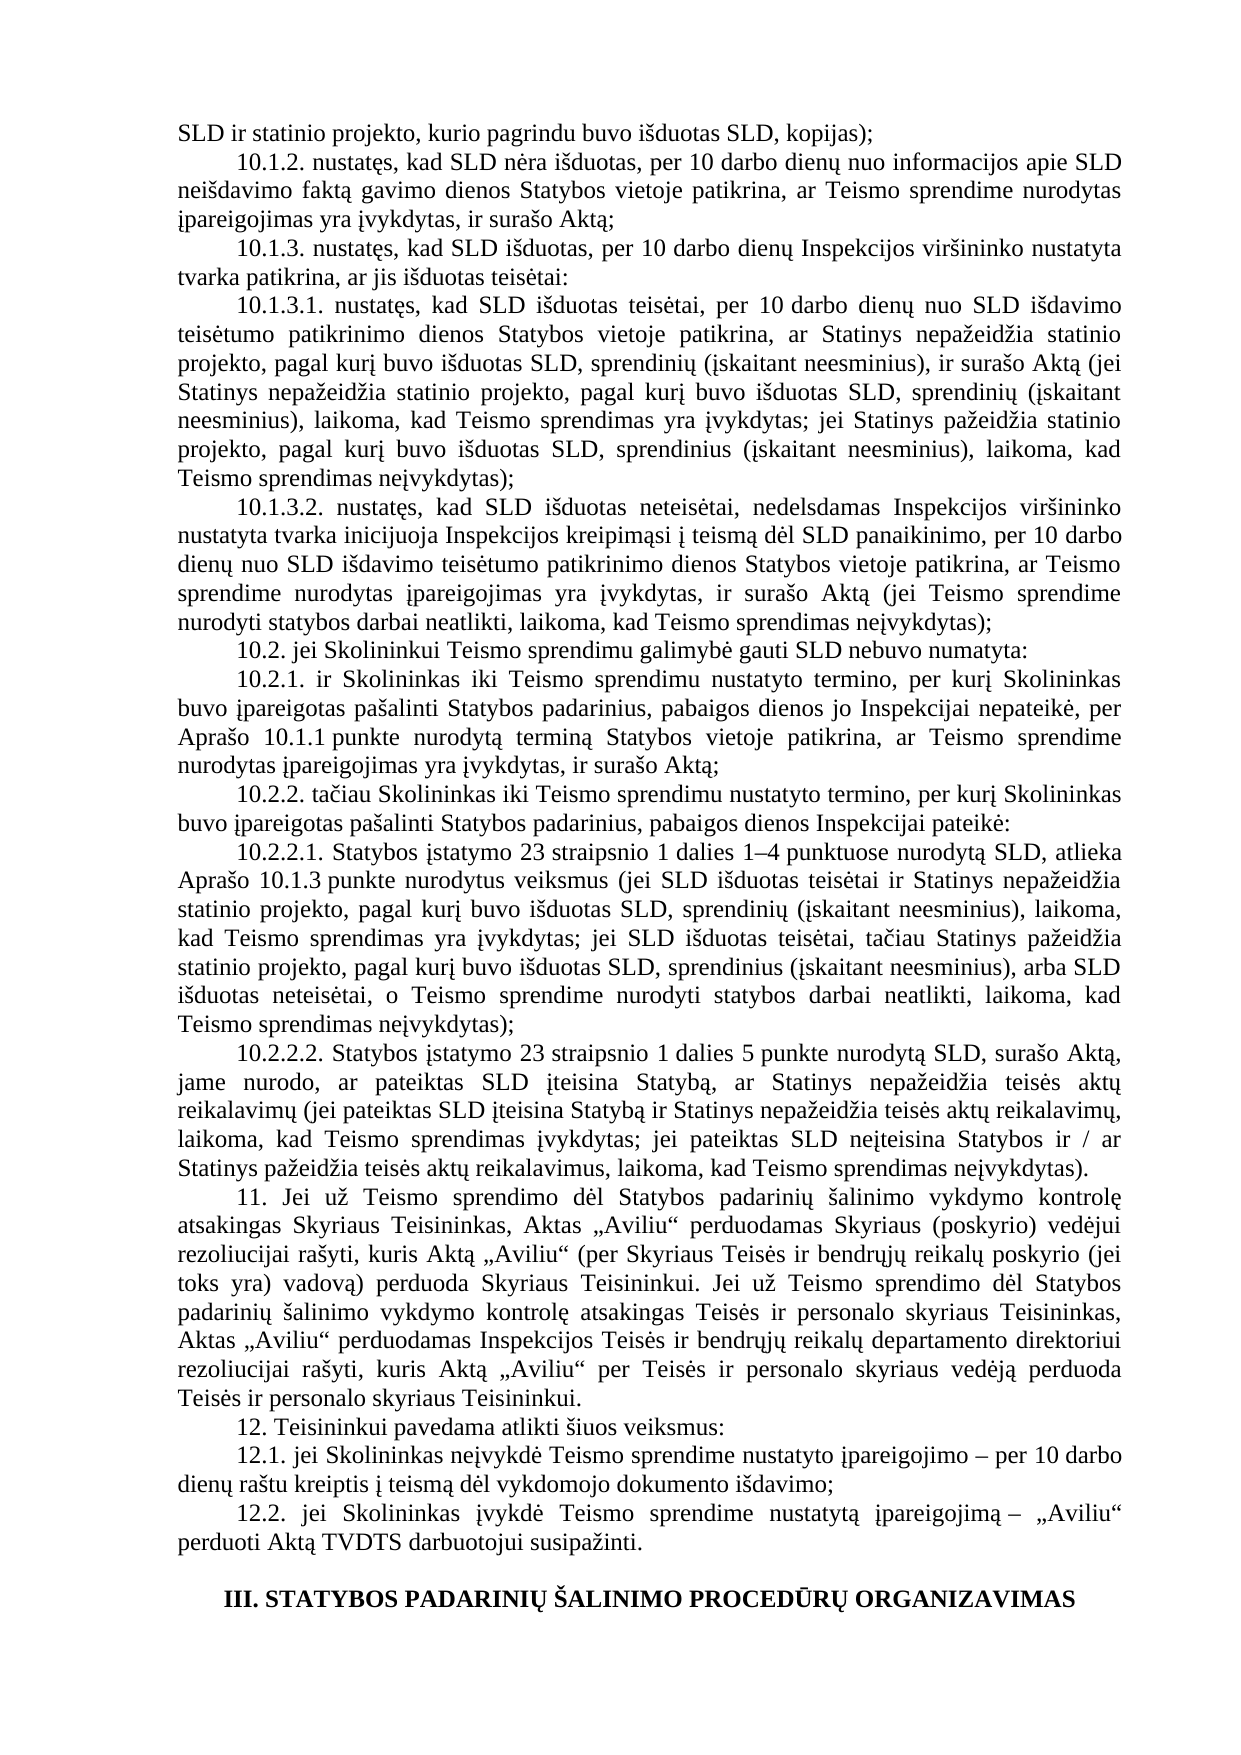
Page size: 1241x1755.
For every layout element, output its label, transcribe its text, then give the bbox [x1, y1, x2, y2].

text 12. Teisininkui pavedama atlikti šiuos veiksmus: [177, 1412, 1122, 1441]
text 10.2. jei Skolininkui Teismo sprendimu galimybė gauti SLD nebuvo numatyta: [177, 636, 1122, 664]
text 10.2.1. ir Skolininkas iki Teismo sprendimu nustatyto termino, per kurį Skolininkas buvo įpareigotas pašalinti Statybos padarinius, pabaigos dienos jo Inspekcijai nepateikė, per Aprašo 10.1.1 punkte nurodytą terminą Statybos vietoje patikrina, ar Teismo sprendime nurodytas įpareigojimas yra įvykdytas, ir surašo Aktą; [177, 664, 1122, 779]
text 12.2. jei Skolininkas įvykdė Teismo sprendime nustatytą įpareigojimą – „Aviliu“ perduoti Aktą TVDTS darbuotojui susipažinti. [177, 1498, 1122, 1556]
text III. STATYBOS PADARINIŲ ŠALINIMO PROCEDŪRŲ ORGANIZAVIMAS [177, 1584, 1122, 1613]
text 10.2.2.1. Statybos įstatymo 23 straipsnio 1 dalies 1–4 punktuose nurodytą SLD, atlieka Aprašo 10.1.3 punkte nurodytus veiksmus (jei SLD išduotas teisėtai ir Statinys nepažeidžia statinio projekto, pagal kurį buvo išduotas SLD, sprendinių (įskaitant neesminius), laikoma, kad Teismo sprendimas yra įvykdytas; jei SLD išduotas teisėtai, tačiau Statinys pažeidžia statinio projekto, pagal kurį buvo išduotas SLD, sprendinius (įskaitant neesminius), arba SLD išduotas neteisėtai, o Teismo sprendime nurodyti statybos darbai neatlikti, laikoma, kad Teismo sprendimas neįvykdytas); [177, 837, 1122, 1038]
text 12.1. jei Skolininkas neįvykdė Teismo sprendime nustatyto įpareigojimo – per 10 darbo dienų raštu kreiptis į teismą dėl vykdomojo dokumento išdavimo; [177, 1441, 1122, 1498]
text 10.1.3.1. nustatęs, kad SLD išduotas teisėtai, per 10 darbo dienų nuo SLD išdavimo teisėtumo patikrinimo dienos Statybos vietoje patikrina, ar Statinys nepažeidžia statinio projekto, pagal kurį buvo išduotas SLD, sprendinių (įskaitant neesminius), ir surašo Aktą (jei Statinys nepažeidžia statinio projekto, pagal kurį buvo išduotas SLD, sprendinių (įskaitant neesminius), laikoma, kad Teismo sprendimas yra įvykdytas; jei Statinys pažeidžia statinio projekto, pagal kurį buvo išduotas SLD, sprendinius (įskaitant neesminius), laikoma, kad Teismo sprendimas neįvykdytas); [177, 291, 1122, 492]
text 11. Jei už Teismo sprendimo dėl Statybos padarinių šalinimo vykdymo kontrolę atsakingas Skyriaus Teisininkas, Aktas „Aviliu“ perduodamas Skyriaus (poskyrio) vedėjui rezoliucijai rašyti, kuris Aktą „Aviliu“ (per Skyriaus Teisės ir bendrųjų reikalų poskyrio (jei toks yra) vadovą) perduoda Skyriaus Teisininkui. Jei už Teismo sprendimo dėl Statybos padarinių šalinimo vykdymo kontrolę atsakingas Teisės ir personalo skyriaus Teisininkas, Aktas „Aviliu“ perduodamas Inspekcijos Teisės ir bendrųjų reikalų departamento direktoriui rezoliucijai rašyti, kuris Aktą „Aviliu“ per Teisės ir personalo skyriaus vedėją perduoda Teisės ir personalo skyriaus Teisininkui. [177, 1182, 1122, 1412]
text 10.1.2. nustatęs, kad SLD nėra išduotas, per 10 darbo dienų nuo informacijos apie SLD neišdavimo faktą gavimo dienos Statybos vietoje patikrina, ar Teismo sprendime nurodytas įpareigojimas yra įvykdytas, ir surašo Aktą; [177, 147, 1122, 233]
text 10.1.3.2. nustatęs, kad SLD išduotas neteisėtai, nedelsdamas Inspekcijos viršininko nustatyta tvarka inicijuoja Inspekcijos kreipimąsi į teismą dėl SLD panaikinimo, per 10 darbo dienų nuo SLD išdavimo teisėtumo patikrinimo dienos Statybos vietoje patikrina, ar Teismo sprendime nurodytas įpareigojimas yra įvykdytas, ir surašo Aktą (jei Teismo sprendime nurodyti statybos darbai neatlikti, laikoma, kad Teismo sprendimas neįvykdytas); [177, 492, 1122, 636]
text 10.1.3. nustatęs, kad SLD išduotas, per 10 darbo dienų Inspekcijos viršininko nustatyta tvarka patikrina, ar jis išduotas teisėtai: [177, 233, 1122, 291]
text 10.2.2. tačiau Skolininkas iki Teismo sprendimu nustatyto termino, per kurį Skolininkas buvo įpareigotas pašalinti Statybos padarinius, pabaigos dienos Inspekcijai pateikė: [177, 779, 1122, 837]
text SLD ir statinio projekto, kurio pagrindu buvo išduotas SLD, kopijas); [177, 118, 1122, 147]
text 10.2.2.2. Statybos įstatymo 23 straipsnio 1 dalies 5 punkte nurodytą SLD, surašo Aktą, jame nurodo, ar pateiktas SLD įteisina Statybą, ar Statinys nepažeidžia teisės aktų reikalavimų (jei pateiktas SLD įteisina Statybą ir Statinys nepažeidžia teisės aktų reikalavimų, laikoma, kad Teismo sprendimas įvykdytas; jei pateiktas SLD neįteisina Statybos ir / ar Statinys pažeidžia teisės aktų reikalavimus, laikoma, kad Teismo sprendimas neįvykdytas). [177, 1038, 1122, 1182]
